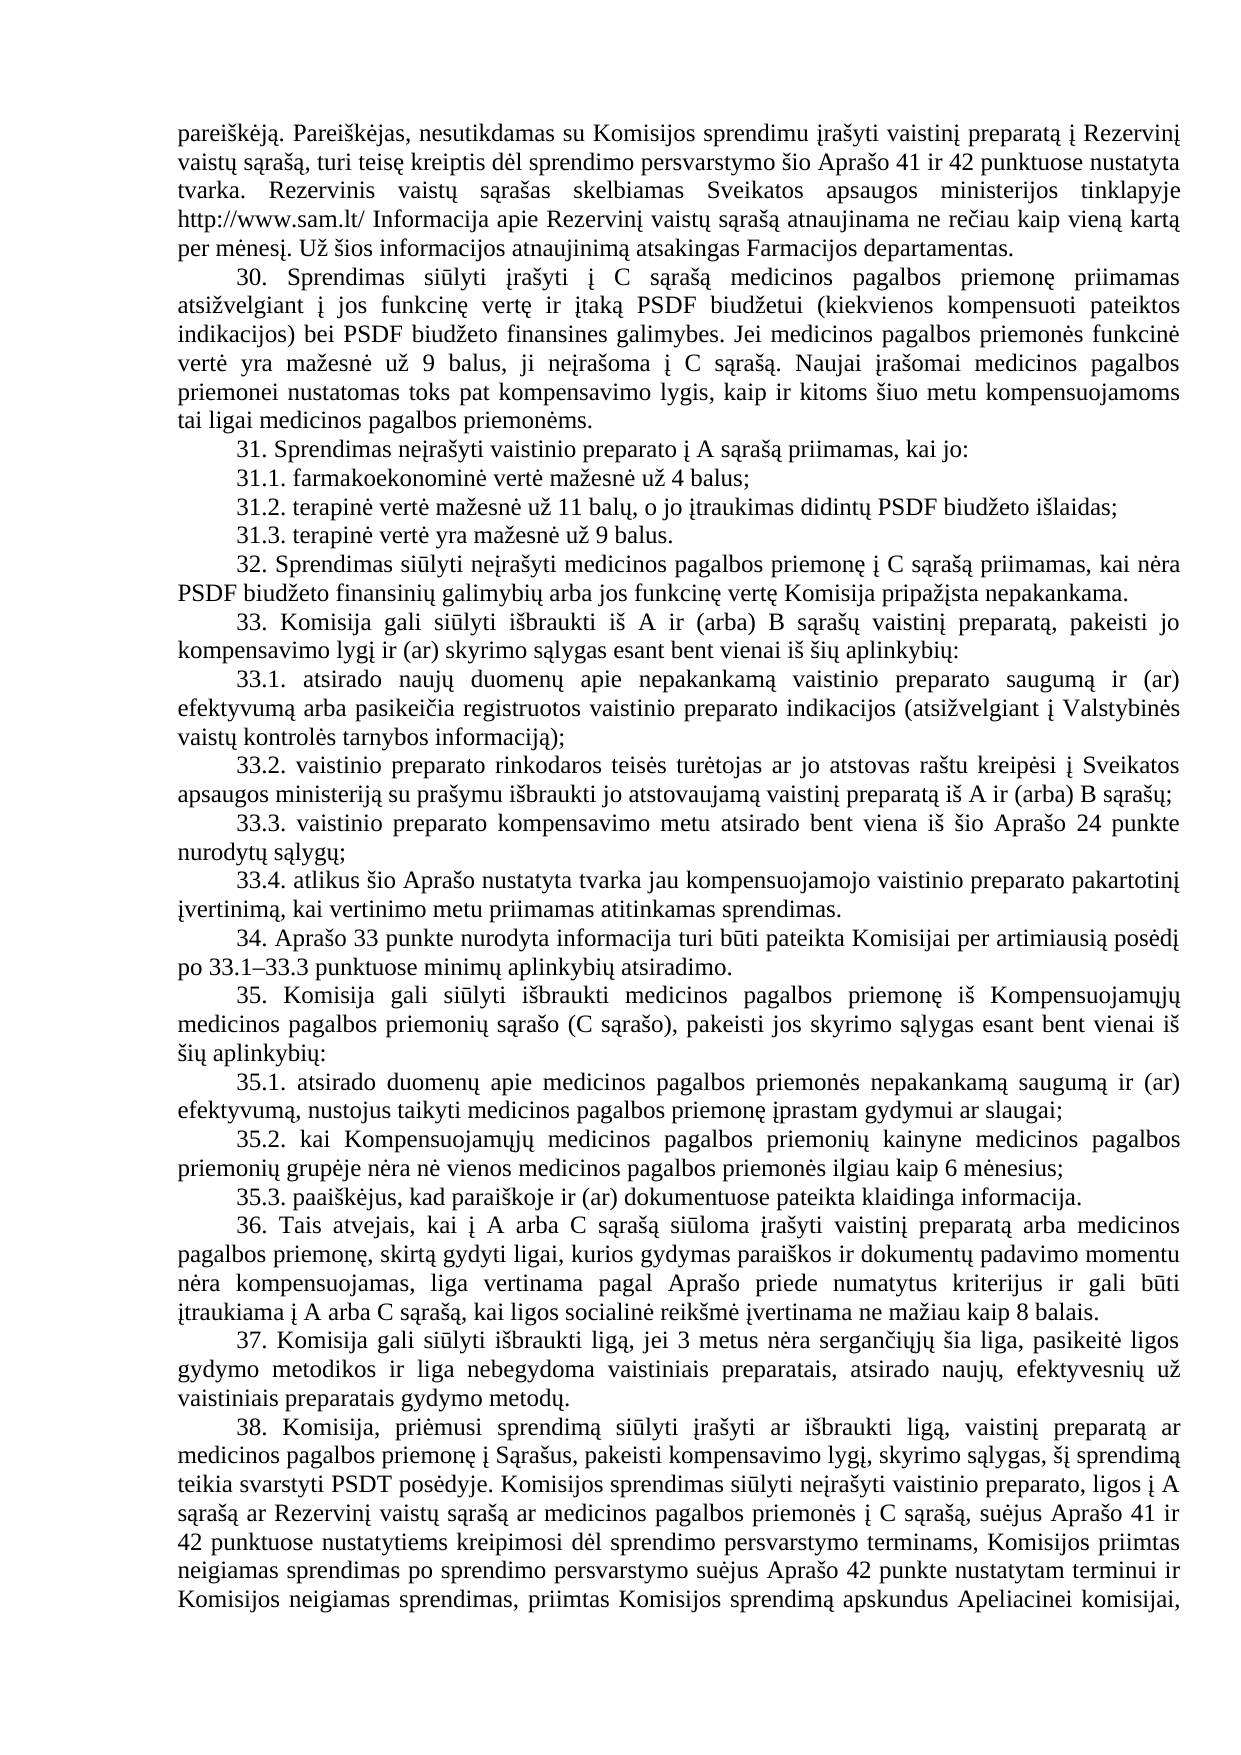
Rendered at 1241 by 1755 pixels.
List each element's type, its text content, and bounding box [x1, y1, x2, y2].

text 31. Sprendimas neįrašyti vaistinio preparato į A sąrašą priimamas, kai jo: [177, 434, 1181, 463]
text 36. Tais atvejais, kai į A arba C sąrašą siūloma įrašyti vaistinį preparatą arba medicinos pagalbos priemonę, skirtą gydyti ligai, kurios gydymas paraiškos ir dokumentų padavimo momentu nėra kompensuojamas, liga vertinama pagal Aprašo priede numatytus kriterijus ir gali būti įtraukiama į A arba C sąrašą, kai ligos socialinė reikšmė įvertinama ne mažiau kaip 8 balais. [177, 1211, 1181, 1326]
text 30. Sprendimas siūlyti įrašyti į C sąrašą medicinos pagalbos priemonę priimamas atsižvelgiant į jos funkcinę vertę ir įtaką PSDF biudžetui (kiekvienos kompensuoti pateiktos indikacijos) bei PSDF biudžeto finansines galimybes. Jei medicinos pagalbos priemonės funkcinė vertė yra mažesnė už 9 balus, ji neįrašoma į C sąrašą. Naujai įrašomai medicinos pagalbos priemonei nustatomas toks pat kompensavimo lygis, kaip ir kitoms šiuo metu kompensuojamoms tai ligai medicinos pagalbos priemonėms. [177, 262, 1181, 434]
text 33.1. atsirado naujų duomenų apie nepakankamą vaistinio preparato saugumą ir (ar) efektyvumą arba pasikeičia registruotos vaistinio preparato indikacijos (atsižvelgiant į Valstybinės vaistų kontrolės tarnybos informaciją); [177, 664, 1181, 751]
text 35.3. paaiškėjus, kad paraiškoje ir (ar) dokumentuose pateikta klaidinga informacija. [177, 1182, 1181, 1211]
text 35.2. kai Kompensuojamųjų medicinos pagalbos priemonių kainyne medicinos pagalbos priemonių grupėje nėra nė vienos medicinos pagalbos priemonės ilgiau kaip 6 mėnesius; [177, 1124, 1181, 1182]
text 31.3. terapinė vertė yra mažesnė už 9 balus. [177, 521, 1181, 549]
text 35. Komisija gali siūlyti išbraukti medicinos pagalbos priemonę iš Kompensuojamųjų medicinos pagalbos priemonių sąrašo (C sąrašo), pakeisti jos skyrimo sąlygas esant bent vienai iš šių aplinkybių: [177, 981, 1181, 1067]
text 38. Komisija, priėmusi sprendimą siūlyti įrašyti ar išbraukti ligą, vaistinį preparatą ar medicinos pagalbos priemonę į Sąrašus, pakeisti kompensavimo lygį, skyrimo sąlygas, šį sprendimą teikia svarstyti PSDT posėdyje. Komisijos sprendimas siūlyti neįrašyti vaistinio preparato, ligos į A sąrašą ar Rezervinį vaistų sąrašą ar medicinos pagalbos priemonės į C sąrašą, suėjus Aprašo 41 ir 42 punktuose nustatytiems kreipimosi dėl sprendimo persvarstymo terminams, Komisijos priimtas neigiamas sprendimas po sprendimo persvarstymo suėjus Aprašo 42 punkte nustatytam terminui ir Komisijos neigiamas sprendimas, priimtas Komisijos sprendimą apskundus Apeliacinei komisijai, [177, 1412, 1181, 1613]
text 35.1. atsirado duomenų apie medicinos pagalbos priemonės nepakankamą saugumą ir (ar) efektyvumą, nustojus taikyti medicinos pagalbos priemonę įprastam gydymui ar slaugai; [177, 1067, 1181, 1124]
text 31.2. terapinė vertė mažesnė už 11 balų, o jo įtraukimas didintų PSDF biudžeto išlaidas; [177, 492, 1181, 521]
text 33.2. vaistinio preparato rinkodaros teisės turėtojas ar jo atstovas raštu kreipėsi į Sveikatos apsaugos ministeriją su prašymu išbraukti jo atstovaujamą vaistinį preparatą iš A ir (arba) B sąrašų; [177, 751, 1181, 808]
text 33.4. atlikus šio Aprašo nustatyta tvarka jau kompensuojamojo vaistinio preparato pakartotinį įvertinimą, kai vertinimo metu priimamas atitinkamas sprendimas. [177, 866, 1181, 923]
text 33. Komisija gali siūlyti išbraukti iš A ir (arba) B sąrašų vaistinį preparatą, pakeisti jo kompensavimo lygį ir (ar) skyrimo sąlygas esant bent vienai iš šių aplinkybių: [177, 607, 1181, 664]
text 31.1. farmakoekonominė vertė mažesnė už 4 balus; [177, 463, 1181, 492]
text 32. Sprendimas siūlyti neįrašyti medicinos pagalbos priemonę į C sąrašą priimamas, kai nėra PSDF biudžeto finansinių galimybių arba jos funkcinę vertę Komisija pripažįsta nepakankama. [177, 549, 1181, 607]
text pareiškėją. Pareiškėjas, nesutikdamas su Komisijos sprendimu įrašyti vaistinį preparatą į Rezervinį vaistų sąrašą, turi teisę kreiptis dėl sprendimo persvarstymo šio Aprašo 41 ir 42 punktuose nustatyta tvarka. Rezervinis vaistų sąrašas skelbiamas Sveikatos apsaugos ministerijos tinklapyje http://www.sam.lt/ Informacija apie Rezervinį vaistų sąrašą atnaujinama ne rečiau kaip vieną kartą per mėnesį. Už šios informacijos atnaujinimą atsakingas Farmacijos departamentas. [177, 118, 1181, 262]
text 33.3. vaistinio preparato kompensavimo metu atsirado bent viena iš šio Aprašo 24 punkte nurodytų sąlygų; [177, 808, 1181, 866]
text 37. Komisija gali siūlyti išbraukti ligą, jei 3 metus nėra sergančiųjų šia liga, pasikeitė ligos gydymo metodikos ir liga nebegydoma vaistiniais preparatais, atsirado naujų, efektyvesnių už vaistiniais preparatais gydymo metodų. [177, 1326, 1181, 1412]
text 34. Aprašo 33 punkte nurodyta informacija turi būti pateikta Komisijai per artimiausią posėdį po 33.1–33.3 punktuose minimų aplinkybių atsiradimo. [177, 923, 1181, 981]
